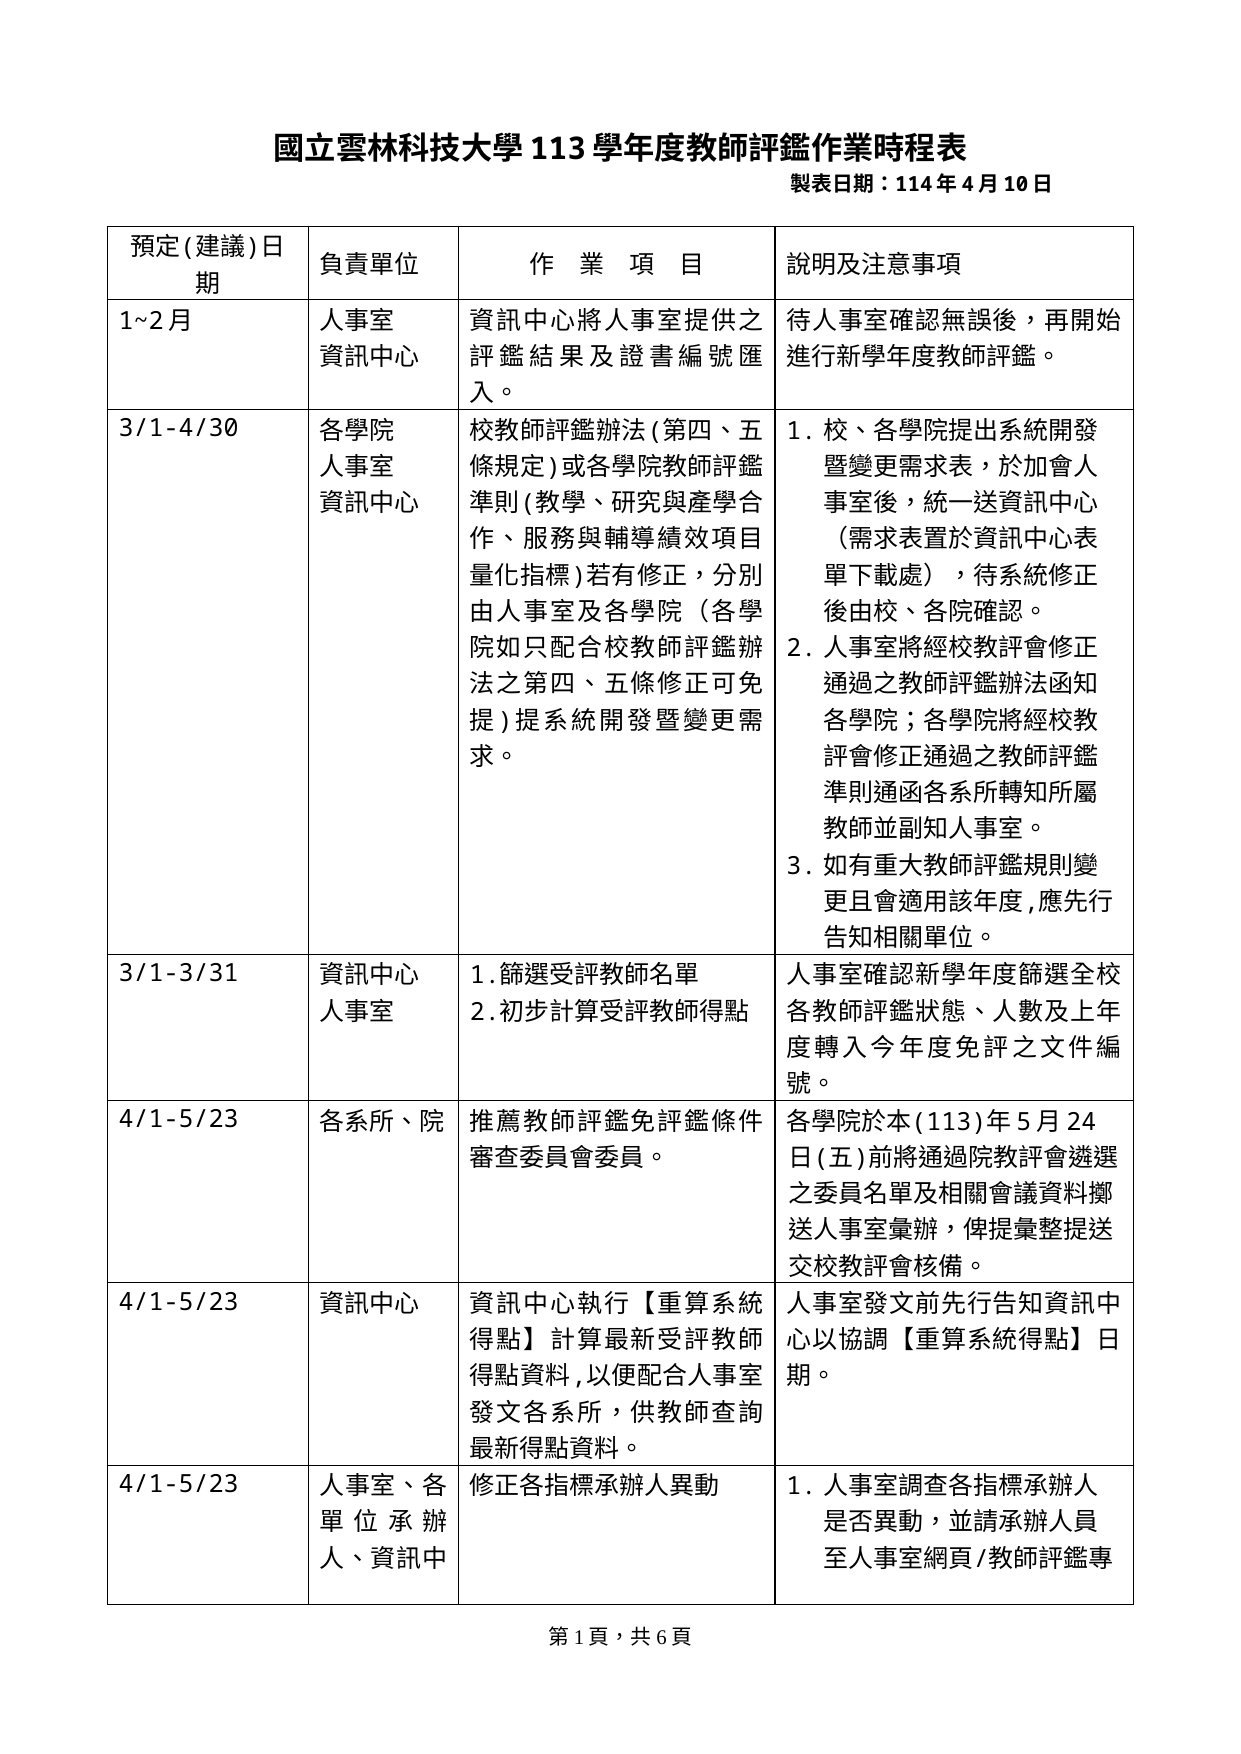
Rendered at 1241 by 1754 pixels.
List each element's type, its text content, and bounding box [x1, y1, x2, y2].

table_cell 待人事室確認無誤後，再開始進行新學年度教師評鑑。 [776, 300, 1133, 409]
table_cell 資訊中心 人事室 [309, 955, 458, 1100]
table_cell 3/1-4/30 [108, 410, 308, 954]
table_cell 3/1-3/31 [108, 955, 308, 1100]
table_cell 1.篩選受評教師名單 2.初步計算受評教師得點 [459, 955, 774, 1100]
table_cell 資訊中心 [309, 1283, 458, 1464]
table_cell 校、各學院提出系統開發暨變更需求表，於加會人事室後，統一送資訊中心（需求表置於資訊中心表單下載處），待系統修正後由校、各院確認。 人事室將經校教評會修正通過之教師評鑑辦法函知各學院；各學院將經校教評會修正通過之教師評鑑準則通函各系所轉知所屬教師並副知人事室。 如有重大教師評鑑規則變更且會適用該年度,應先行告知相關單位。 [776, 410, 1133, 954]
table_cell 1~2月 [108, 300, 308, 409]
table_cell 4/1-5/23 [108, 1101, 308, 1282]
table_cell 資訊中心執行【重算系統得點】計算最新受評教師得點資料,以便配合人事室發文各系所，供教師查詢最新得點資料。 [459, 1283, 774, 1464]
table_cell 校教師評鑑辦法(第四、五條規定)或各學院教師評鑑準則(教學、研究與產學合作、服務與輔導績效項目量化指標)若有修正，分別由人事室及各學院（各學院如只配合校教師評鑑辦法之第四、五條修正可免提)提系統開發暨變更需求。 [459, 410, 774, 954]
table_cell 修正各指標承辦人異動 [459, 1466, 774, 1603]
table_cell 各學院於本(113)年5月24日(五)前將通過院教評會遴選之委員名單及相關會議資料擲送人事室彙辦，俾提彙整提送交校教評會核備。 [776, 1101, 1133, 1282]
table_cell 人事室 資訊中心 [309, 300, 458, 409]
table_cell 4/1-5/23 [108, 1283, 308, 1464]
table_cell 人事室調查各指標承辦人是否異動，並請承辦人員至人事室網頁/教師評鑑專 [776, 1466, 1133, 1603]
table_cell 各系所、院 [309, 1101, 458, 1282]
text 國立雲林科技大學113學年度教師評鑑作業時程表 [187, 104, 1053, 167]
table_cell 人事室確認新學年度篩選全校各教師評鑑狀態、人數及上年度轉入今年度免評之文件編號。 [776, 955, 1133, 1100]
table_header 說明及注意事項 [776, 227, 1133, 299]
table_cell 人事室、各單位承辦人、資訊中 [309, 1466, 458, 1603]
text 製表日期：114年4月10日 [187, 167, 1053, 197]
table_cell 4/1-5/23 [108, 1466, 308, 1603]
table_cell 人事室發文前先行告知資訊中心以協調【重算系統得點】日期。 [776, 1283, 1133, 1464]
table_header 預定(建議)日期 [108, 227, 308, 299]
table_header 作 業 項 目 [459, 227, 774, 299]
table_header 負責單位 [309, 227, 458, 299]
table_cell 資訊中心將人事室提供之評鑑結果及證書編號匯入。 [459, 300, 774, 409]
table_cell 推薦教師評鑑免評鑑條件審查委員會委員。 [459, 1101, 774, 1282]
table_cell 各學院 人事室 資訊中心 [309, 410, 458, 954]
